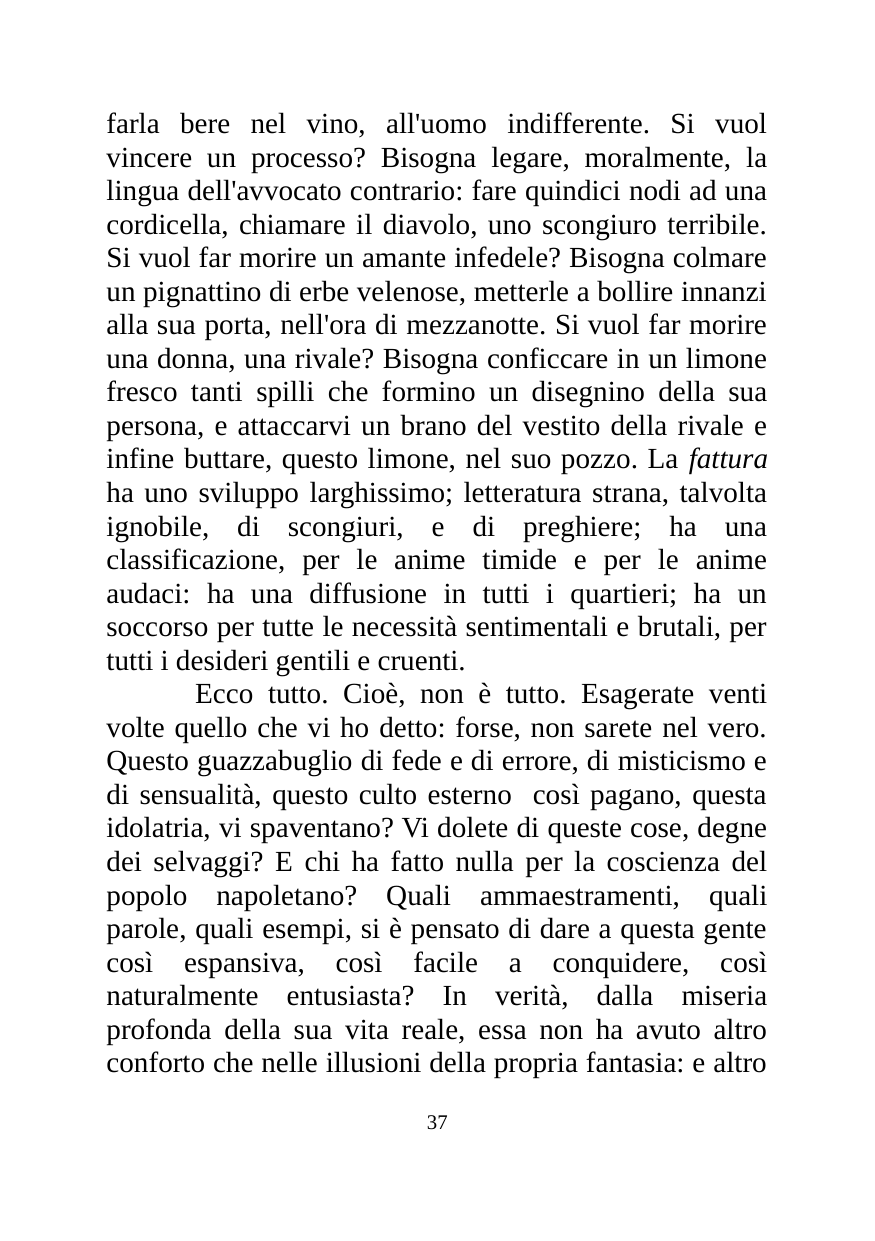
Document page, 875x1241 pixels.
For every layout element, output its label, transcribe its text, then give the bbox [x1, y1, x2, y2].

text farla bere nel vino, all'uomo indifferente. Si vuol vincere un processo? Bisogna legare, moralmente, la lingua dell'avvocato contrario: fare quindici nodi ad una cordicella, chiamare il diavolo, uno scongiuro terribile. Si vuol far morire un amante infedele? Bisogna colmare un pignattino di erbe velenose, metterle a bollire innanzi alla sua porta, nell'ora di mezzanotte. Si vuol far morire una donna, una rivale? Bisogna conficcare in un limone fresco tanti spilli che formino un disegnino della sua persona, e attaccarvi un brano del vestito della rivale e infine buttare, questo limone, nel suo pozzo. La fattura ha uno sviluppo larghissimo; letteratura strana, talvolta ignobile, di scongiuri, e di preghiere; ha una classificazione, per le anime timide e per le anime audaci: ha una diffusione in tutti i quartieri; ha un soccorso per tutte le necessità sentimentali e brutali, per tutti i desideri gentili e cruenti. [106, 106, 768, 676]
text Ecco tutto. Cioè, non è tutto. Esagerate venti volte quello che vi ho detto: forse, non sarete nel vero. Questo guazzabuglio di fede e di errore, di misticismo e di sensualità, questo culto esterno così pagano, questa idolatria, vi spaventano? Vi dolete di queste cose, degne dei selvaggi? E chi ha fatto nulla per la coscienza del popolo napoletano? Quali ammaestramenti, quali parole, quali esempi, si è pensato di dare a questa gente così espansiva, così facile a conquidere, così naturalmente entusiasta? In verità, dalla miseria profonda della sua vita reale, essa non ha avuto altro conforto che nelle illusioni della propria fantasia: e altro [106, 676, 768, 1079]
